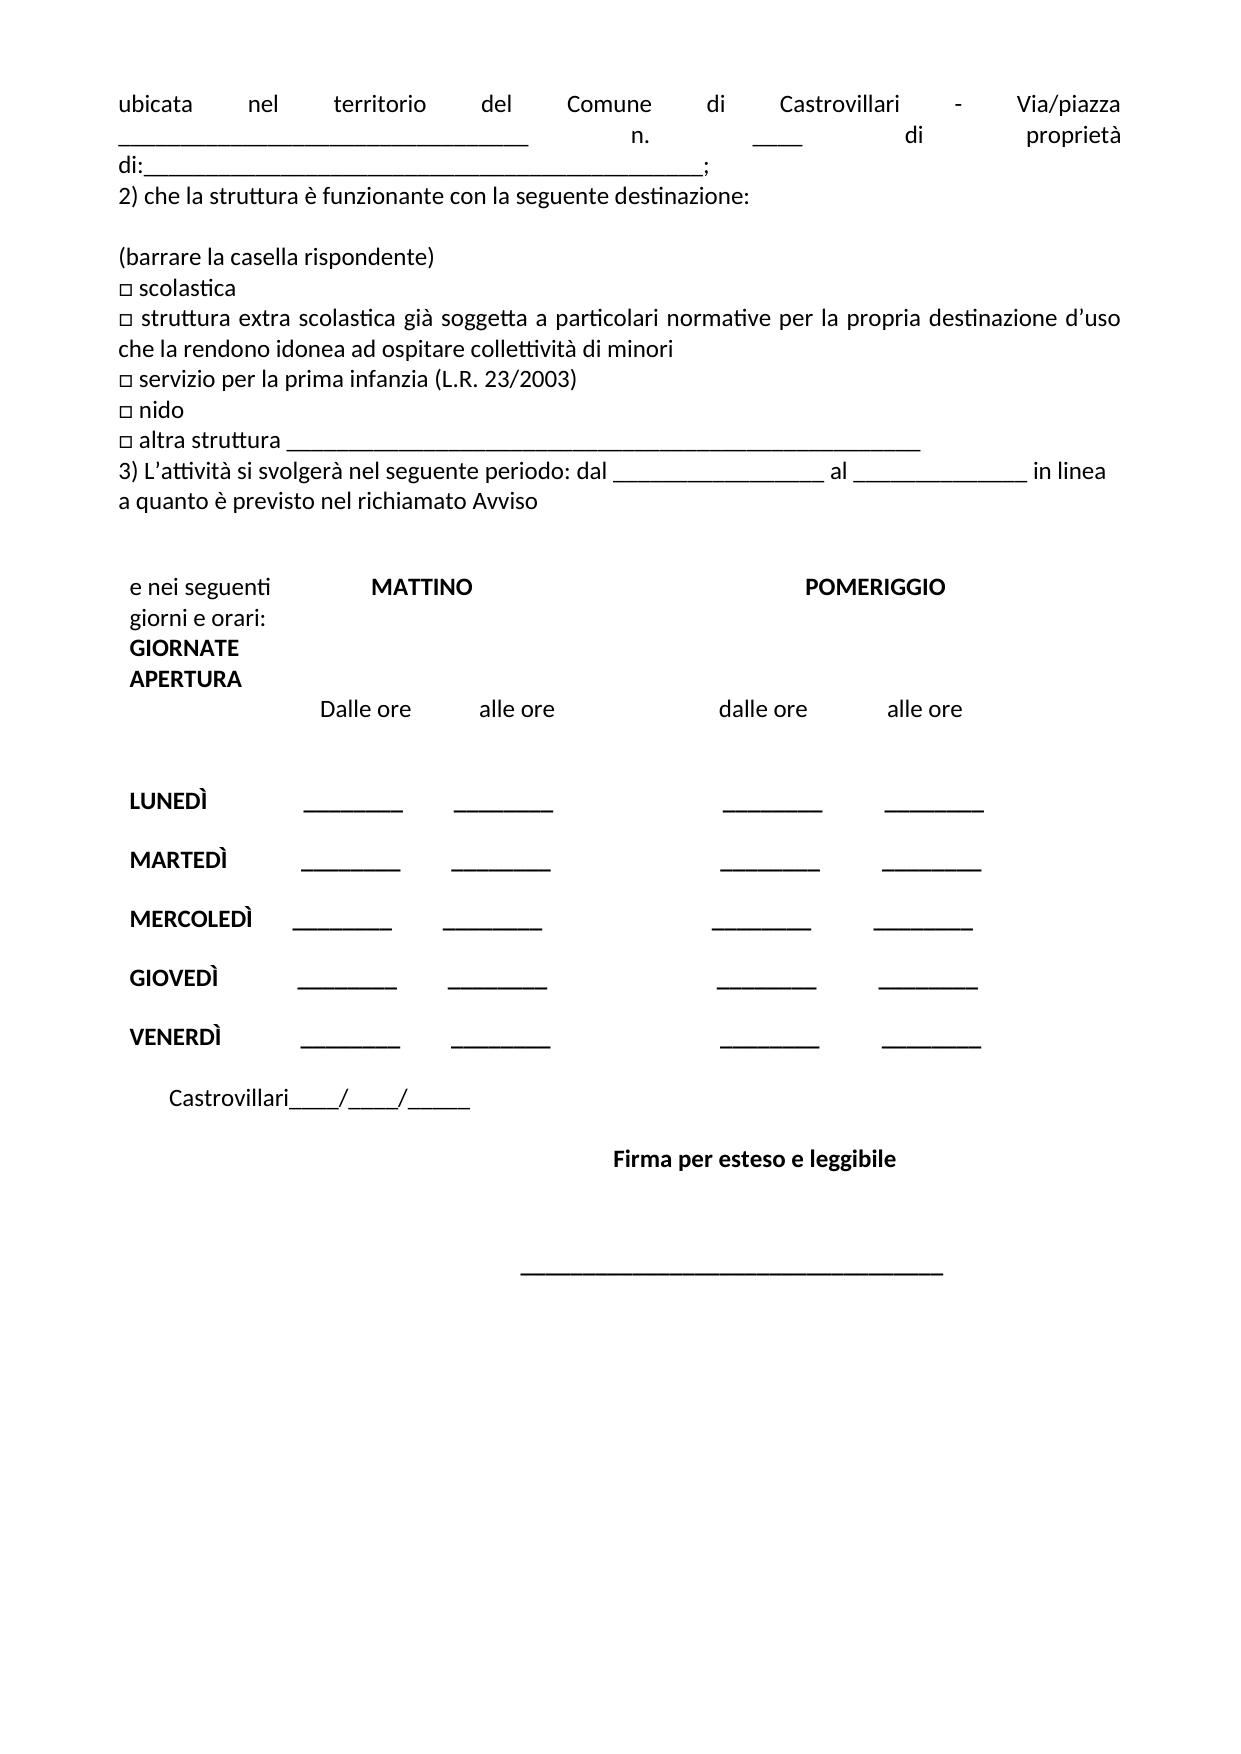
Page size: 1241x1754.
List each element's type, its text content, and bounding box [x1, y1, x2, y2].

table_cell [118, 693, 292, 724]
table_header POMERIGGIO [794, 571, 1240, 693]
table_cell LUNEDÌ ________ ________ ________ ________ [118, 724, 1240, 844]
text □ nido [118, 394, 1122, 424]
text □ struttura extra scolastica già soggetta a particolari normative per la propria destinazione d’uso che la rendono idonea ad ospitare collettività di minori [118, 302, 1122, 363]
table_header MATTINO [292, 571, 794, 693]
table_header e nei seguenti giorni e orari: GIORNATE APERTURA [118, 571, 292, 693]
table_cell GIOVEDÌ ________ ________ ________ ________ [118, 962, 1240, 1021]
table_cell MARTEDÌ ________ ________ ________ ________ [118, 844, 1240, 903]
table_cell MERCOLEDÌ ________ ________ ________ ________ [118, 903, 1240, 962]
text ubicata nel territorio del Comune di Castrovillari - Via/piazza _________________________________ n. ____ di proprietà di:_____________________________________________; [118, 89, 1122, 180]
table_cell Dalle ore alle ore dalle ore alle ore [292, 693, 1074, 724]
text (barrare la casella rispondente) [118, 241, 1122, 272]
text □ servizio per la prima infanzia (L.R. 23/2003) [118, 363, 1122, 394]
text □ altra struttura ___________________________________________________ [118, 424, 1122, 455]
table_cell VENERDÌ ________ ________ ________ ________ Castrovillari____/____/_____ Firma per esteso e leggibile __________________________________ [118, 1021, 1240, 1283]
table_cell [1074, 693, 1240, 724]
text 3) L’attività si svolgerà nel seguente periodo: dal _________________ al ______________ in linea a quanto è previsto nel richiamato Avviso [118, 455, 1122, 516]
text 2) che la struttura è funzionante con la seguente destinazione: [118, 180, 1122, 211]
text □ scolastica [118, 272, 1122, 302]
